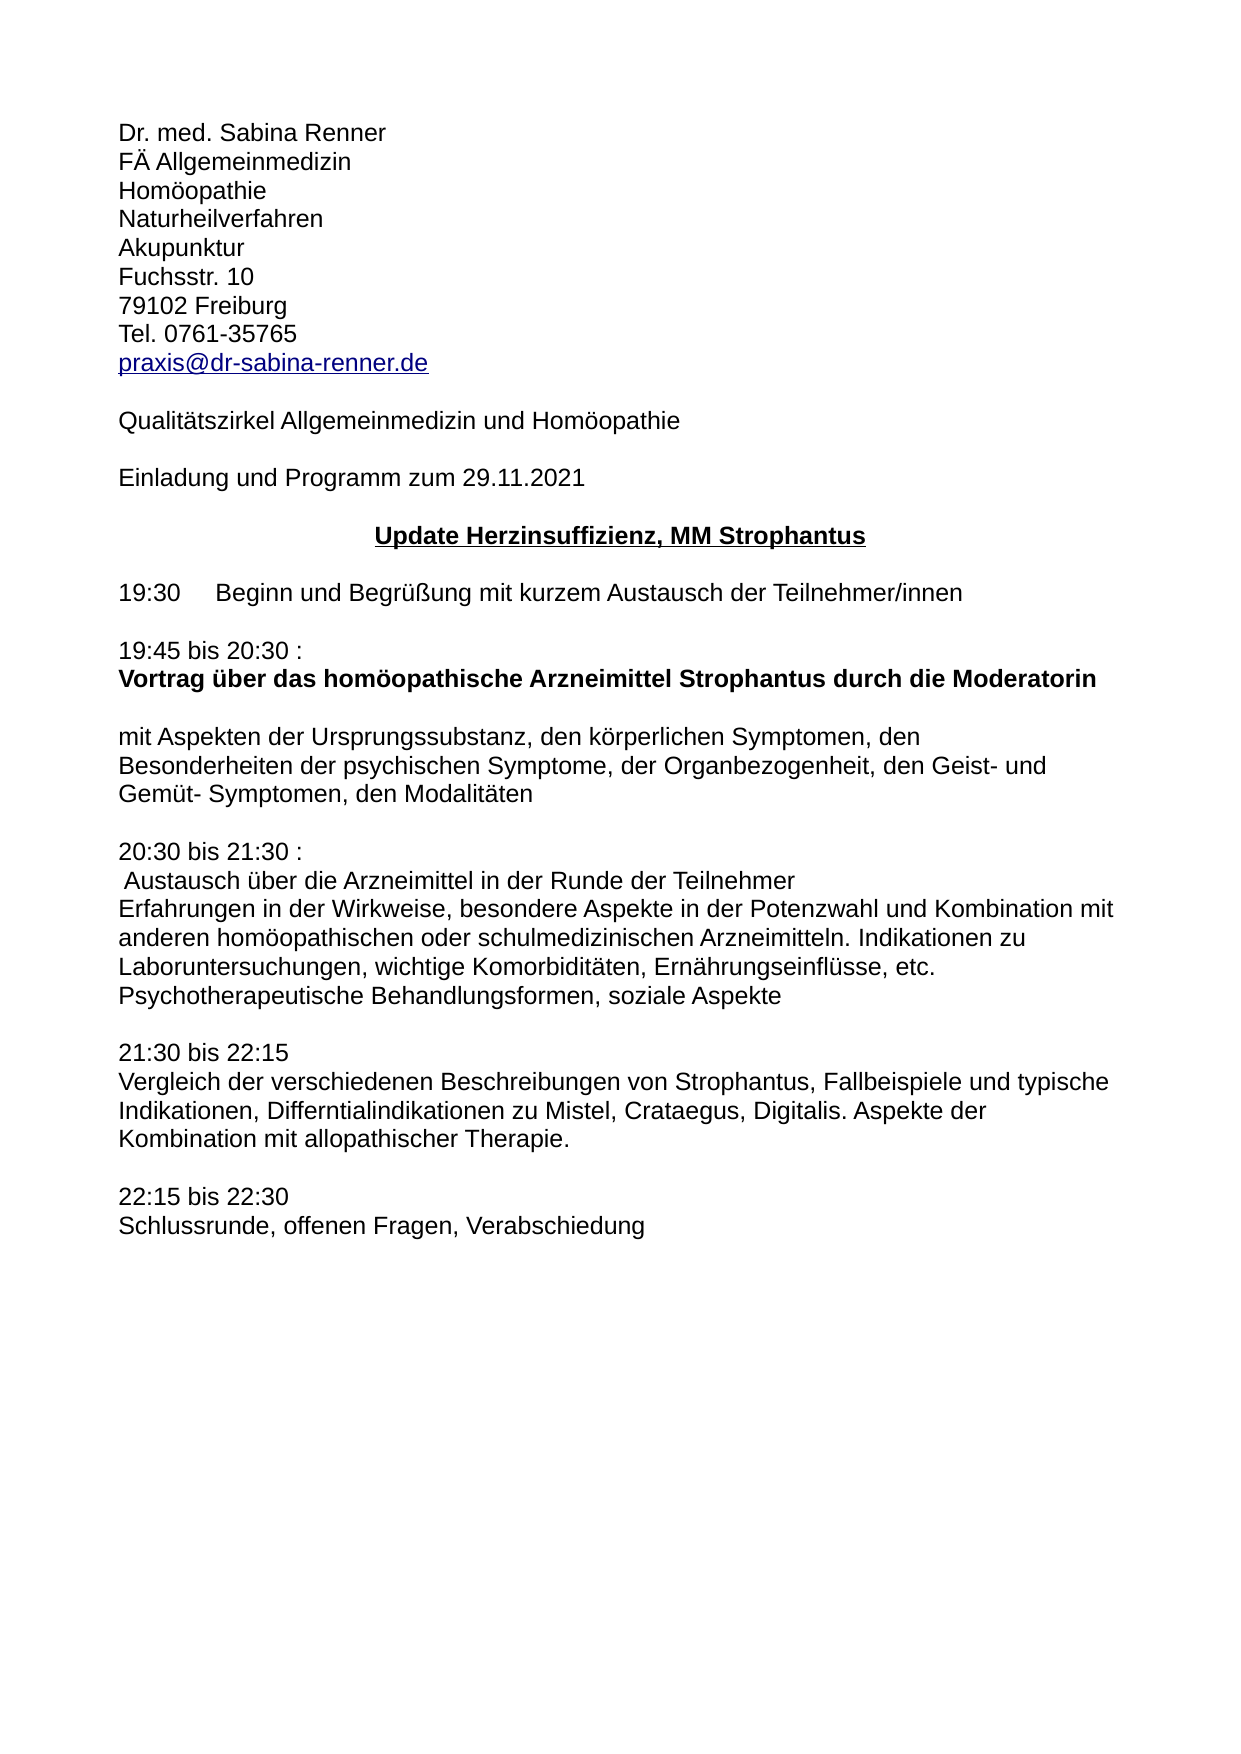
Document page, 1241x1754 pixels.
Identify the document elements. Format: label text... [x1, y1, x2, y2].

text Schlussrunde, offenen Fragen, Verabschiedung [118, 1211, 1122, 1239]
text Naturheilverfahren [118, 204, 1122, 233]
text 19:45 bis 20:30 : [118, 636, 1122, 664]
text Qualitätszirkel Allgemeinmedizin und Homöopathie [118, 406, 1122, 434]
text praxis@dr-sabina-renner.de [118, 348, 1122, 377]
text Dr. med. Sabina Renner [118, 118, 1122, 147]
text Vortrag über das homöopathische Arzneimittel Strophantus durch die Moderatorin [118, 664, 1122, 693]
text Psychotherapeutische Behandlungsformen, soziale Aspekte [118, 981, 1122, 1009]
text Fuchsstr. 10 [118, 262, 1122, 291]
text Tel. 0761-35765 [118, 319, 1122, 348]
text Update Herzinsuffizienz, MM Strophantus [118, 521, 1122, 549]
text Vergleich der verschiedenen Beschreibungen von Strophantus, Fallbeispiele und typische Indikationen, Differntialindikationen zu Mistel, Crataegus, Digitalis. Aspekte der Kombination mit allopathischer Therapie. [118, 1067, 1122, 1153]
text Einladung und Programm zum 29.11.2021 [118, 463, 1122, 492]
text 19:30 Beginn und Begrüßung mit kurzem Austausch der Teilnehmer/innen [118, 578, 1122, 607]
text 79102 Freiburg [118, 291, 1122, 319]
text 21:30 bis 22:15 [118, 1038, 1122, 1067]
text 22:15 bis 22:30 [118, 1182, 1122, 1211]
text FÄ Allgemeinmedizin [118, 147, 1122, 176]
text mit Aspekten der Ursprungssubstanz, den körperlichen Symptomen, den Besonderheiten der psychischen Symptome, der Organbezogenheit, den Geist- und Gemüt- Symptomen, den Modalitäten [118, 722, 1122, 808]
text Homöopathie [118, 176, 1122, 204]
text Austausch über die Arzneimittel in der Runde der Teilnehmer [118, 866, 1122, 894]
text Akupunktur [118, 233, 1122, 262]
text Erfahrungen in der Wirkweise, besondere Aspekte in der Potenzwahl und Kombination mit anderen homöopathischen oder schulmedizinischen Arzneimitteln. Indikationen zu Laboruntersuchungen, wichtige Komorbiditäten, Ernährungseinflüsse, etc. [118, 894, 1122, 981]
text 20:30 bis 21:30 : [118, 837, 1122, 866]
